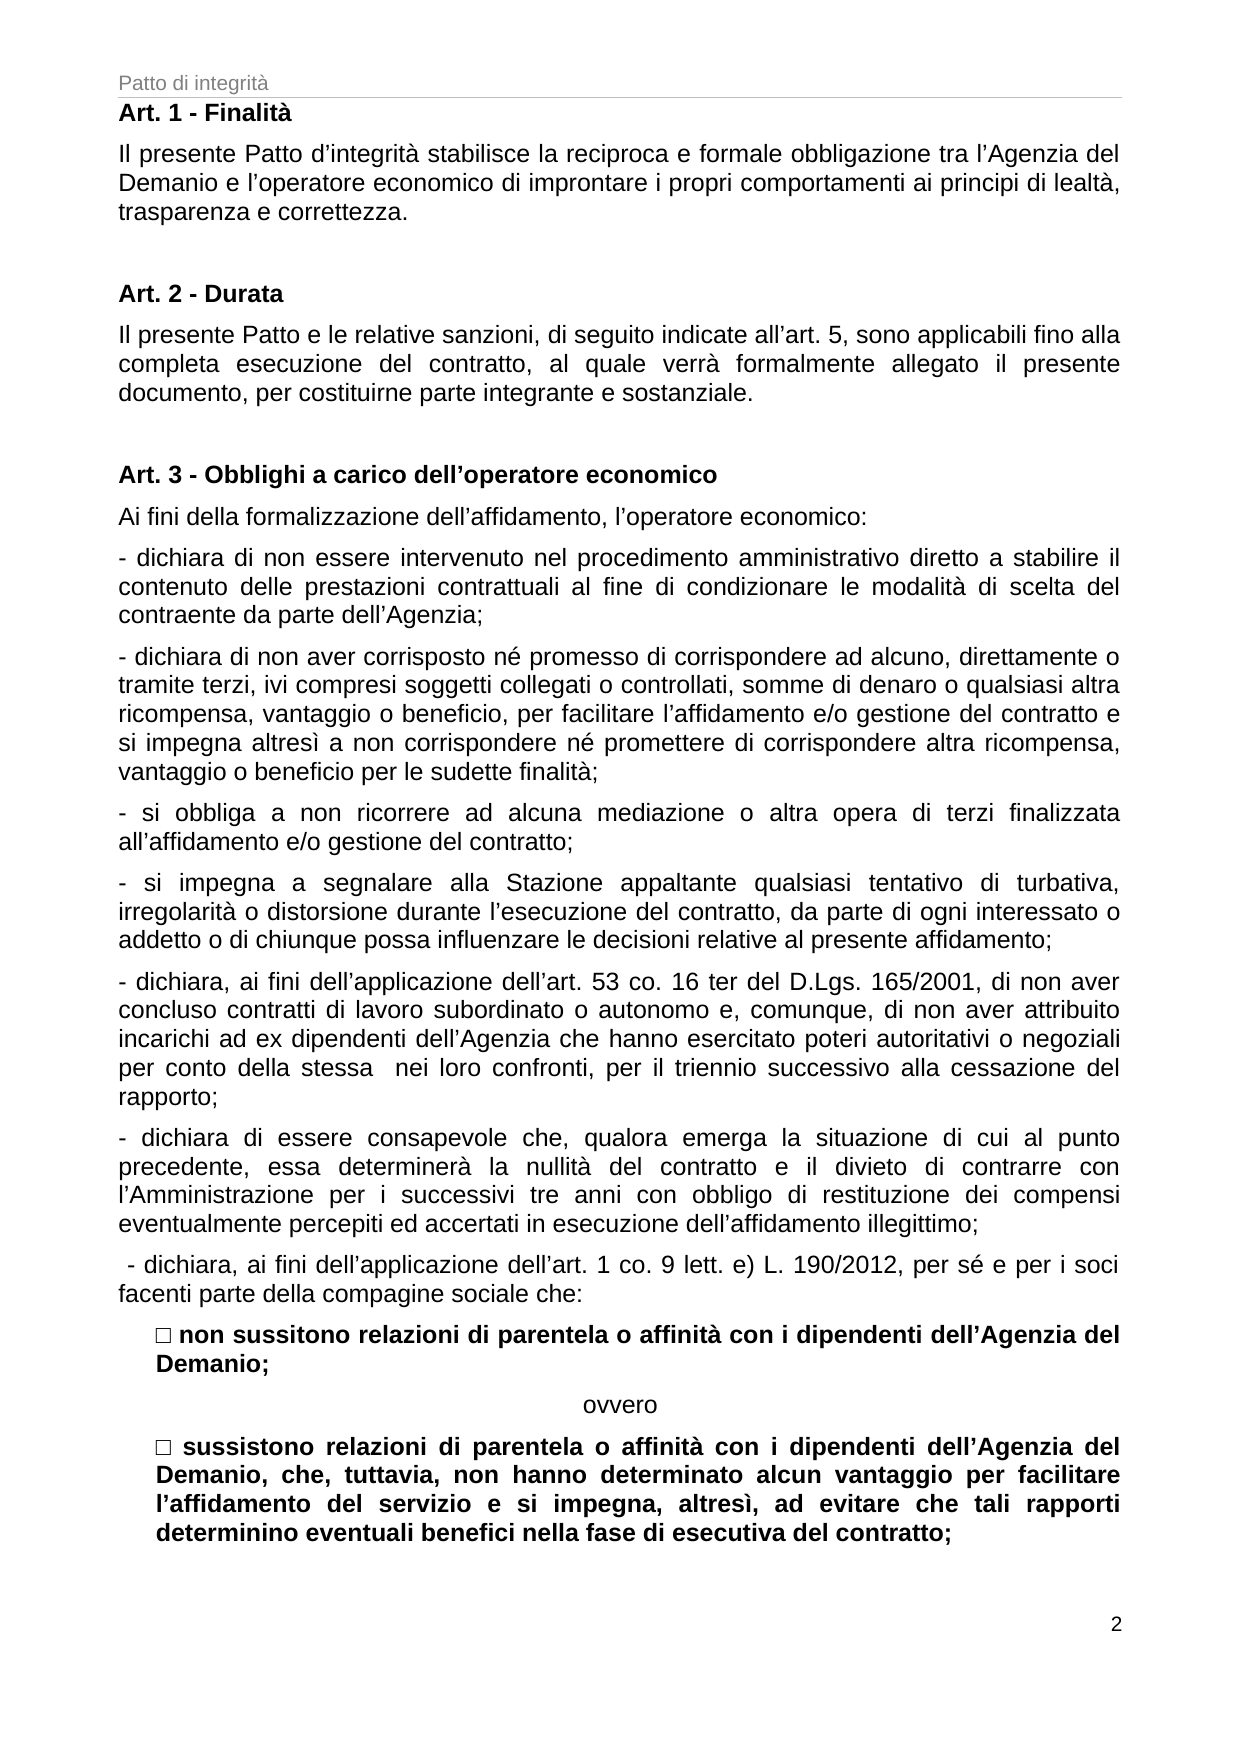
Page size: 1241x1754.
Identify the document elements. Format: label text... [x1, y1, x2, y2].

text ovvero [118, 1390, 1122, 1419]
text - dichiara, ai fini dell’applicazione dell’art. 53 co. 16 ter del D.Lgs. 165/2001, di non aver concluso contratti di lavoro subordinato o autonomo e, comunque, di non aver attribuito incarichi ad ex dipendenti dell’Agenzia che hanno esercitato poteri autoritativi o negoziali per conto della stessa nei loro confronti, per il triennio successivo alla cessazione del rapporto; [118, 967, 1122, 1110]
text Art. 1 - Finalità [118, 98, 1122, 127]
text □ non sussitono relazioni di parentela o affinità con i dipendenti dell’Agenzia del Demanio; [156, 1320, 1122, 1378]
text Art. 2 - Durata [118, 279, 1122, 308]
text - dichiara di essere consapevole che, qualora emerga la situazione di cui al punto precedente, essa determinerà la nullità del contratto e il divieto di contrarre con l’Amministrazione per i successivi tre anni con obbligo di restituzione dei compensi eventualmente percepiti ed accertati in esecuzione dell’affidamento illegittimo; [118, 1123, 1122, 1238]
text - dichiara, ai fini dell’applicazione dell’art. 1 co. 9 lett. e) L. 190/2012, per sé e per i soci facenti parte della compagine sociale che: [118, 1250, 1122, 1308]
text - dichiara di non aver corrisposto né promesso di corrispondere ad alcuno, direttamente o tramite terzi, ivi compresi soggetti collegati o controllati, somme di denaro o qualsiasi altra ricompensa, vantaggio o beneficio, per facilitare l’affidamento e/o gestione del contratto e si impegna altresì a non corrispondere né promettere di corrispondere altra ricompensa, vantaggio o beneficio per le sudette finalità; [118, 642, 1122, 785]
text Il presente Patto e le relative sanzioni, di seguito indicate all’art. 5, sono applicabili fino alla completa esecuzione del contratto, al quale verrà formalmente allegato il presente documento, per costituirne parte integrante e sostanziale. [118, 320, 1122, 407]
text - dichiara di non essere intervenuto nel procedimento amministrativo diretto a stabilire il contenuto delle prestazioni contrattuali al fine di condizionare le modalità di scelta del contraente da parte dell’Agenzia; [118, 543, 1122, 629]
text □ sussistono relazioni di parentela o affinità con i dipendenti dell’Agenzia del Demanio, che, tuttavia, non hanno determinato alcun vantaggio per facilitare l’affidamento del servizio e si impegna, altresì, ad evitare che tali rapporti determinino eventuali benefici nella fase di esecutiva del contratto; [156, 1432, 1122, 1547]
text Il presente Patto d’integrità stabilisce la reciproca e formale obbligazione tra l’Agenzia del Demanio e l’operatore economico di improntare i propri comportamenti ai principi di lealtà, trasparenza e correttezza. [118, 139, 1122, 225]
text Art. 3 - Obblighi a carico dell’operatore economico [118, 460, 1122, 489]
text Ai fini della formalizzazione dell’affidamento, l’operatore economico: [118, 502, 1122, 530]
text - si impegna a segnalare alla Stazione appaltante qualsiasi tentativo di turbativa, irregolarità o distorsione durante l’esecuzione del contratto, da parte di ogni interessato o addetto o di chiunque possa influenzare le decisioni relative al presente affidamento; [118, 868, 1122, 954]
text - si obbliga a non ricorrere ad alcuna mediazione o altra opera di terzi finalizzata all’affidamento e/o gestione del contratto; [118, 798, 1122, 855]
